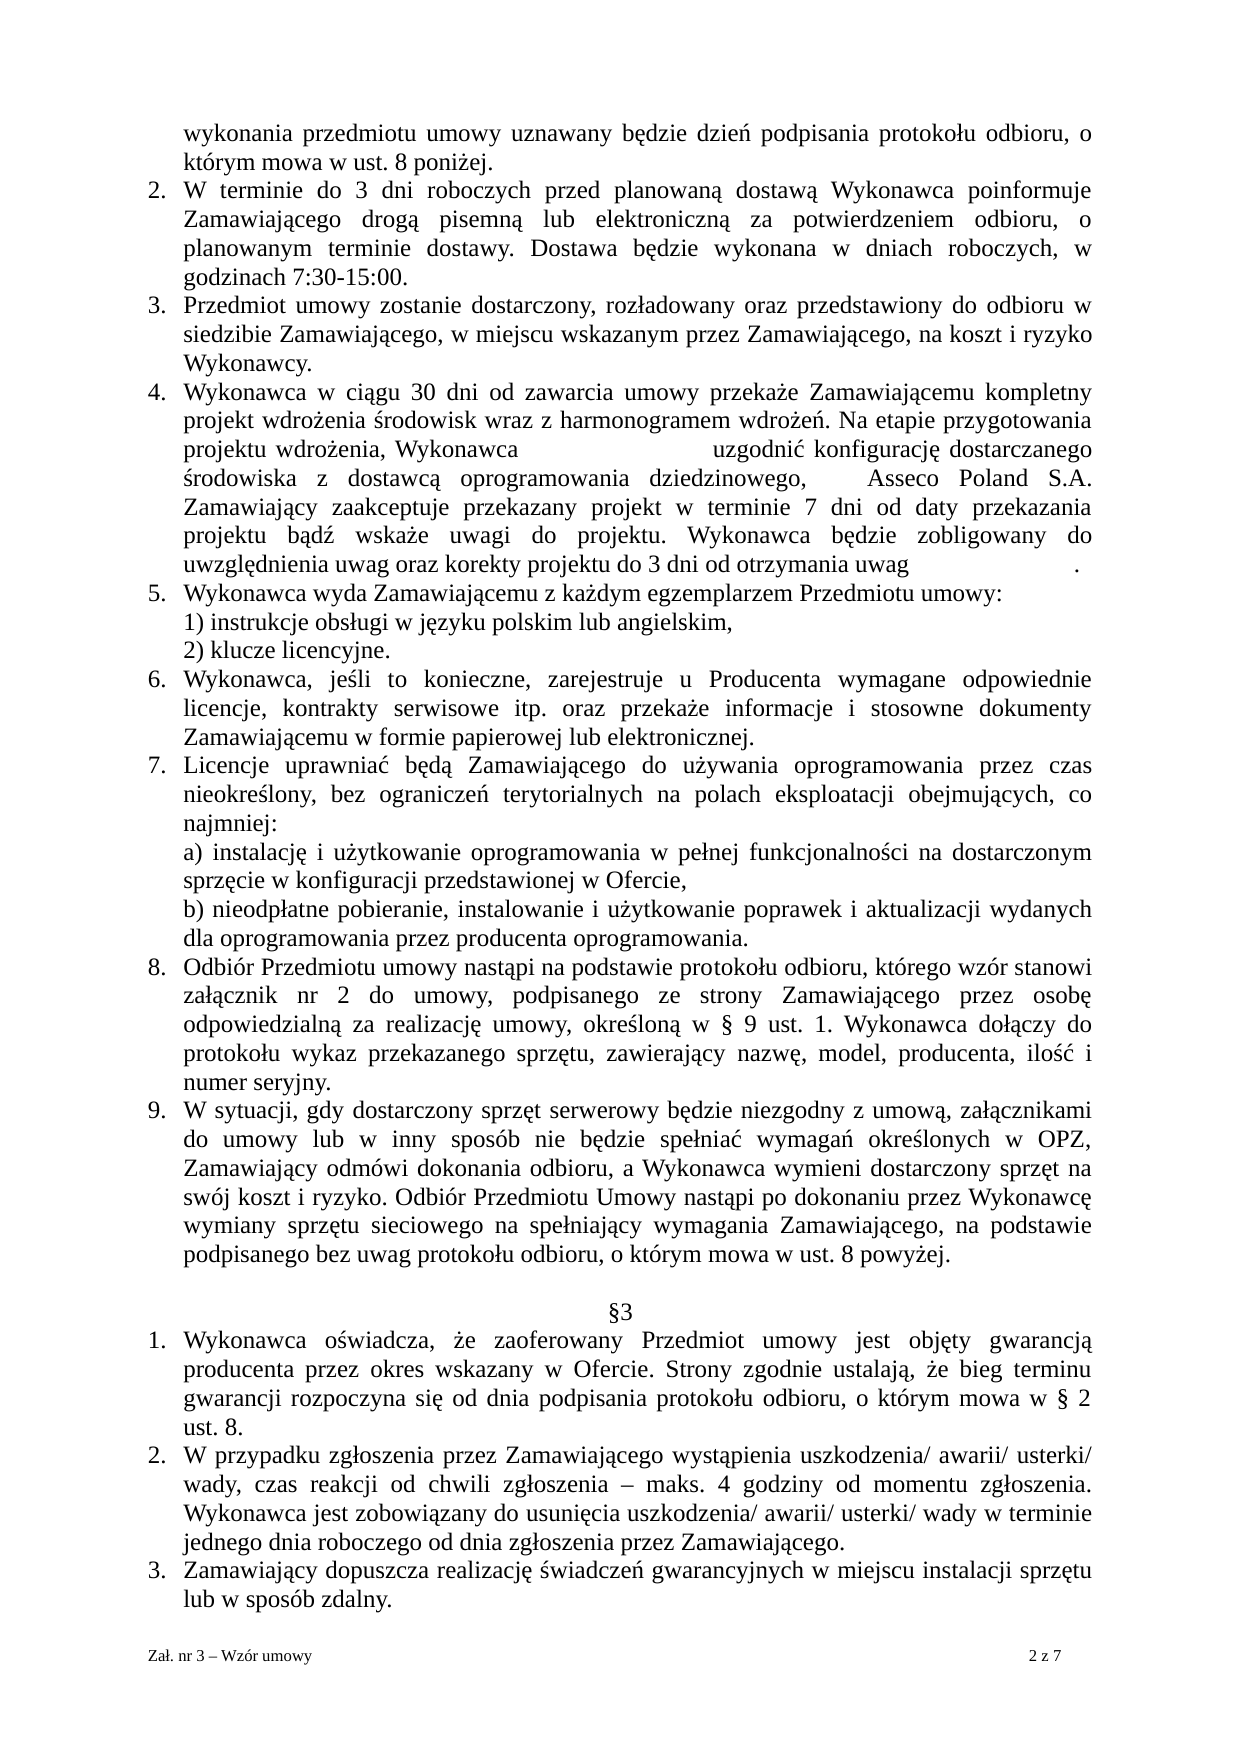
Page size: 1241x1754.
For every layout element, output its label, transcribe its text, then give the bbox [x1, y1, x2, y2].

list a) instalację i użytkowanie oprogramowania w pełnej funkcjonalności na dostarczonym sprzęcie w konfiguracji przedstawionej w Ofercie, [148, 837, 1093, 894]
list Licencje uprawniać będą Zamawiającego do używania oprogramowania przez czas nieokreślony, bez ograniczeń terytorialnych na polach eksploatacji obejmujących, co najmniej: [148, 751, 1093, 837]
list Wykonawca w ciągu 30 dni od zawarcia umowy przekaże Zamawiającemu kompletny projekt wdrożenia środowisk wraz z harmonogramem wdrożeń. Na etapie przygotowania projektu wdrożenia, Wykonawca zobowiązany jest uzgodnić konfigurację dostarczanego środowiska z dostawcą oprogramowania dziedzinowego, tj. Asseco Poland S.A. Zamawiający zaakceptuje przekazany projekt w terminie 7 dni od daty przekazania projektu bądź wskaże uwagi do projektu. Wykonawca będzie zobligowany do uwzględnienia uwag oraz korekty projektu do 3 dni od otrzymania uwag Zamawiajacego. [148, 377, 1093, 578]
list Wykonawca wyda Zamawiającemu z każdym egzemplarzem Przedmiotu umowy: [148, 578, 1093, 607]
list 1) instrukcje obsługi w języku polskim lub angielskim, [148, 607, 1093, 636]
list W terminie do 3 dni roboczych przed planowaną dostawą Wykonawca poinformuje Zamawiającego drogą pisemną lub elektroniczną za potwierdzeniem odbioru, o planowanym terminie dostawy. Dostawa będzie wykonana w dniach roboczych, w godzinach 7:30-15:00. [148, 176, 1093, 291]
text §3 [148, 1297, 1093, 1326]
list wykonania przedmiotu umowy uznawany będzie dzień podpisania protokołu odbioru, o którym mowa w ust. 8 poniżej. [148, 118, 1093, 176]
list Wykonawca oświadcza, że zaoferowany Przedmiot umowy jest objęty gwarancją producenta przez okres wskazany w Ofercie. Strony zgodnie ustalają, że bieg terminu gwarancji rozpoczyna się od dnia podpisania protokołu odbioru, o którym mowa w § 2 ust. 8. [148, 1326, 1093, 1441]
list Wykonawca, jeśli to konieczne, zarejestruje u Producenta wymagane odpowiednie licencje, kontrakty serwisowe itp. oraz przekaże informacje i stosowne dokumenty Zamawiającemu w formie papierowej lub elektronicznej. [148, 664, 1093, 751]
list 2) klucze licencyjne. [148, 636, 1093, 664]
list Przedmiot umowy zostanie dostarczony, rozładowany oraz przedstawiony do odbioru w siedzibie Zamawiającego, w miejscu wskazanym przez Zamawiającego, na koszt i ryzyko Wykonawcy. [148, 291, 1093, 377]
list b) nieodpłatne pobieranie, instalowanie i użytkowanie poprawek i aktualizacji wydanych dla oprogramowania przez producenta oprogramowania. [148, 894, 1093, 952]
list W przypadku zgłoszenia przez Zamawiającego wystąpienia uszkodzenia/ awarii/ usterki/ wady, czas reakcji od chwili zgłoszenia – maks. 4 godziny od momentu zgłoszenia. Wykonawca jest zobowiązany do usunięcia uszkodzenia/ awarii/ usterki/ wady w terminie jednego dnia roboczego od dnia zgłoszenia przez Zamawiającego. [148, 1441, 1093, 1556]
list Zamawiający dopuszcza realizację świadczeń gwarancyjnych w miejscu instalacji sprzętu lub w sposób zdalny. [148, 1556, 1093, 1613]
list W sytuacji, gdy dostarczony sprzęt serwerowy będzie niezgodny z umową, załącznikami do umowy lub w inny sposób nie będzie spełniać wymagań określonych w OPZ, Zamawiający odmówi dokonania odbioru, a Wykonawca wymieni dostarczony sprzęt na swój koszt i ryzyko. Odbiór Przedmiotu Umowy nastąpi po dokonaniu przez Wykonawcę wymiany sprzętu sieciowego na spełniający wymagania Zamawiającego, na podstawie podpisanego bez uwag protokołu odbioru, o którym mowa w ust. 8 powyżej. [148, 1096, 1093, 1268]
list Odbiór Przedmiotu umowy nastąpi na podstawie protokołu odbioru, którego wzór stanowi załącznik nr 2 do umowy, podpisanego ze strony Zamawiającego przez osobę odpowiedzialną za realizację umowy, określoną w § 9 ust. 1. Wykonawca dołączy do protokołu wykaz przekazanego sprzętu, zawierający nazwę, model, producenta, ilość i numer seryjny. [148, 952, 1093, 1096]
